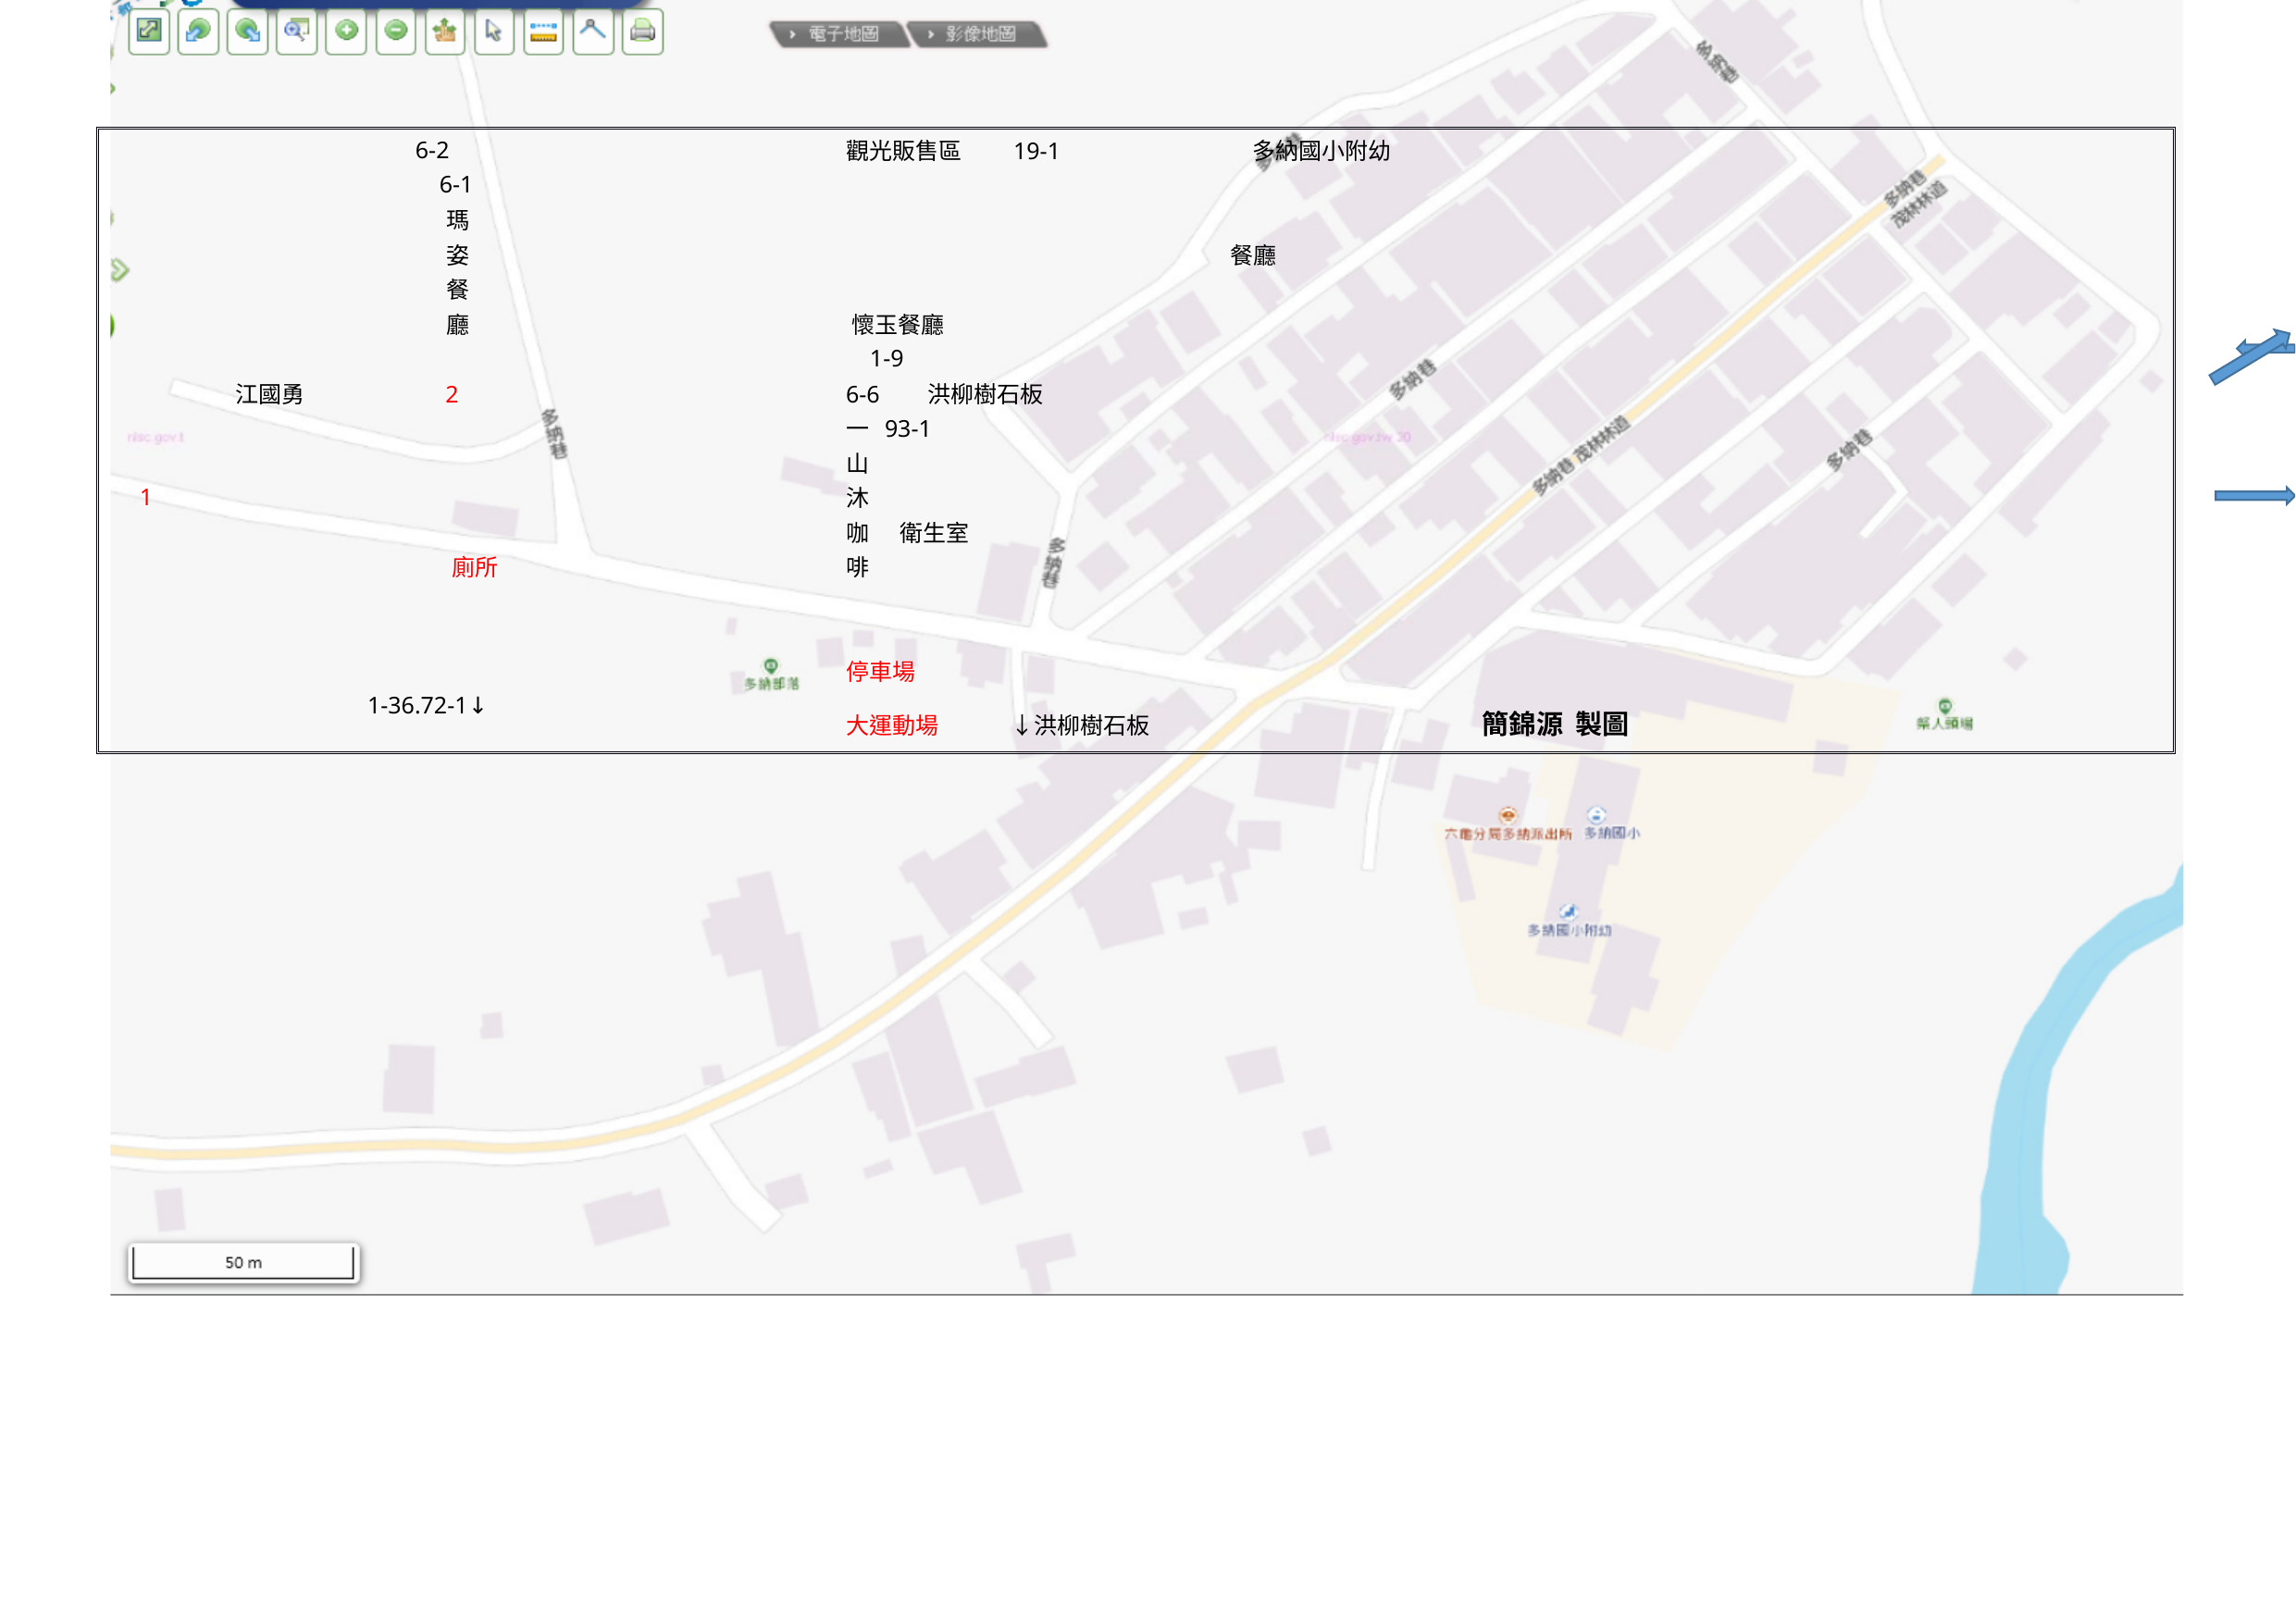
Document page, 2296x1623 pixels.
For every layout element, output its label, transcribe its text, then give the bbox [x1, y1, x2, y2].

picture [110, 128, 2175, 753]
table_cell 6-2 6-1 瑪 姿 餐 廳 江國勇 2 1 廁所 1-36.72-1↓ [99, 130, 834, 751]
picture [110, 0, 2184, 1295]
table_cell 觀光販售區 19-1 多納國小附幼 餐廳 懷玉餐廳 1-9 6-6 洪柳樹石板 一 93-1 山 沐 咖 衛生室 啡 停車場 大運動場 ↓洪柳樹石板 簡錦源 製圖 [834, 130, 2173, 751]
